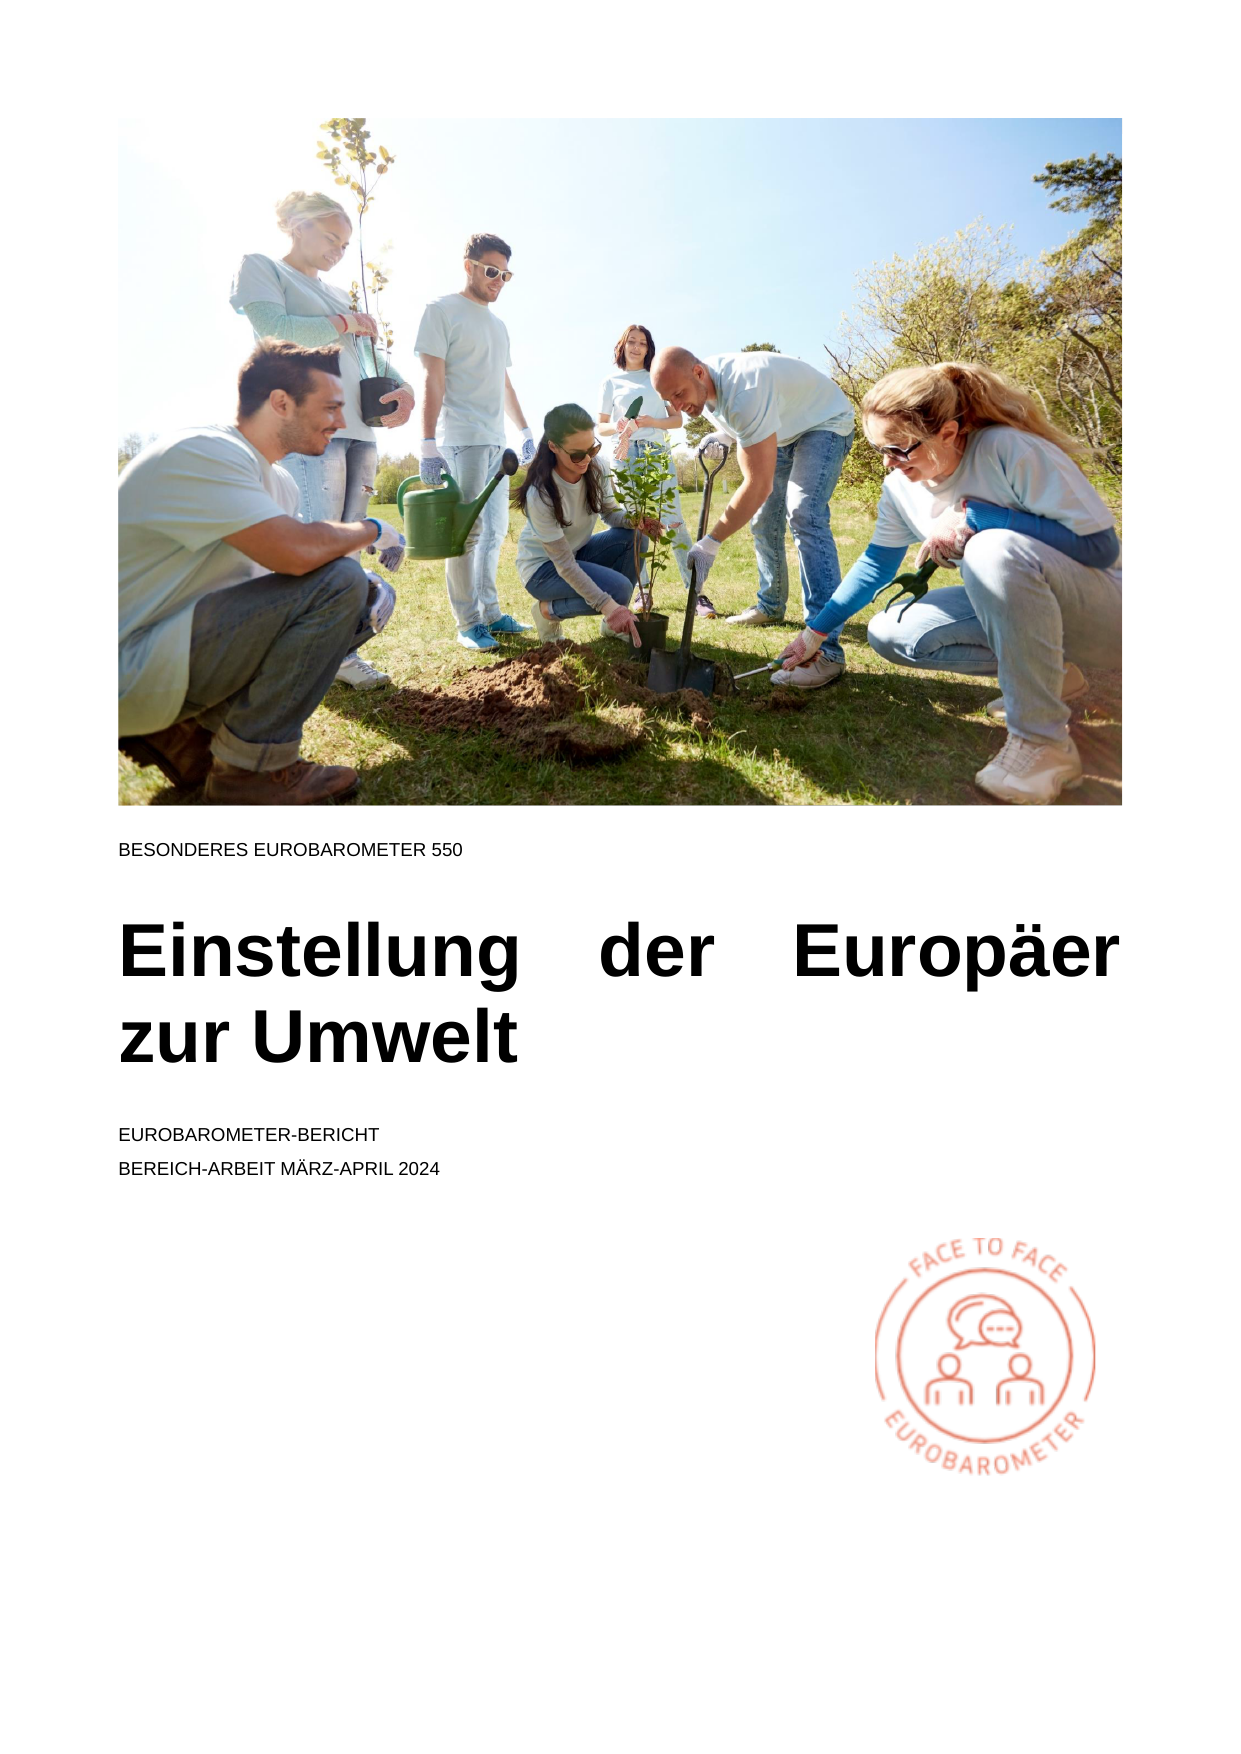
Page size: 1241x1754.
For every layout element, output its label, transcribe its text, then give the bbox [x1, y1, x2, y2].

text BEREICH-ARBEIT MÄRZ-APRIL 2024 [118, 1157, 1122, 1179]
picture [875, 1238, 1097, 1477]
text EUROBAROMETER-BERICHT [118, 1124, 1122, 1145]
text Einstellung der Europäer zur Umwelt [118, 906, 1122, 1078]
text BESONDERES EUROBAROMETER 550 [118, 839, 1122, 861]
picture [118, 118, 1123, 806]
